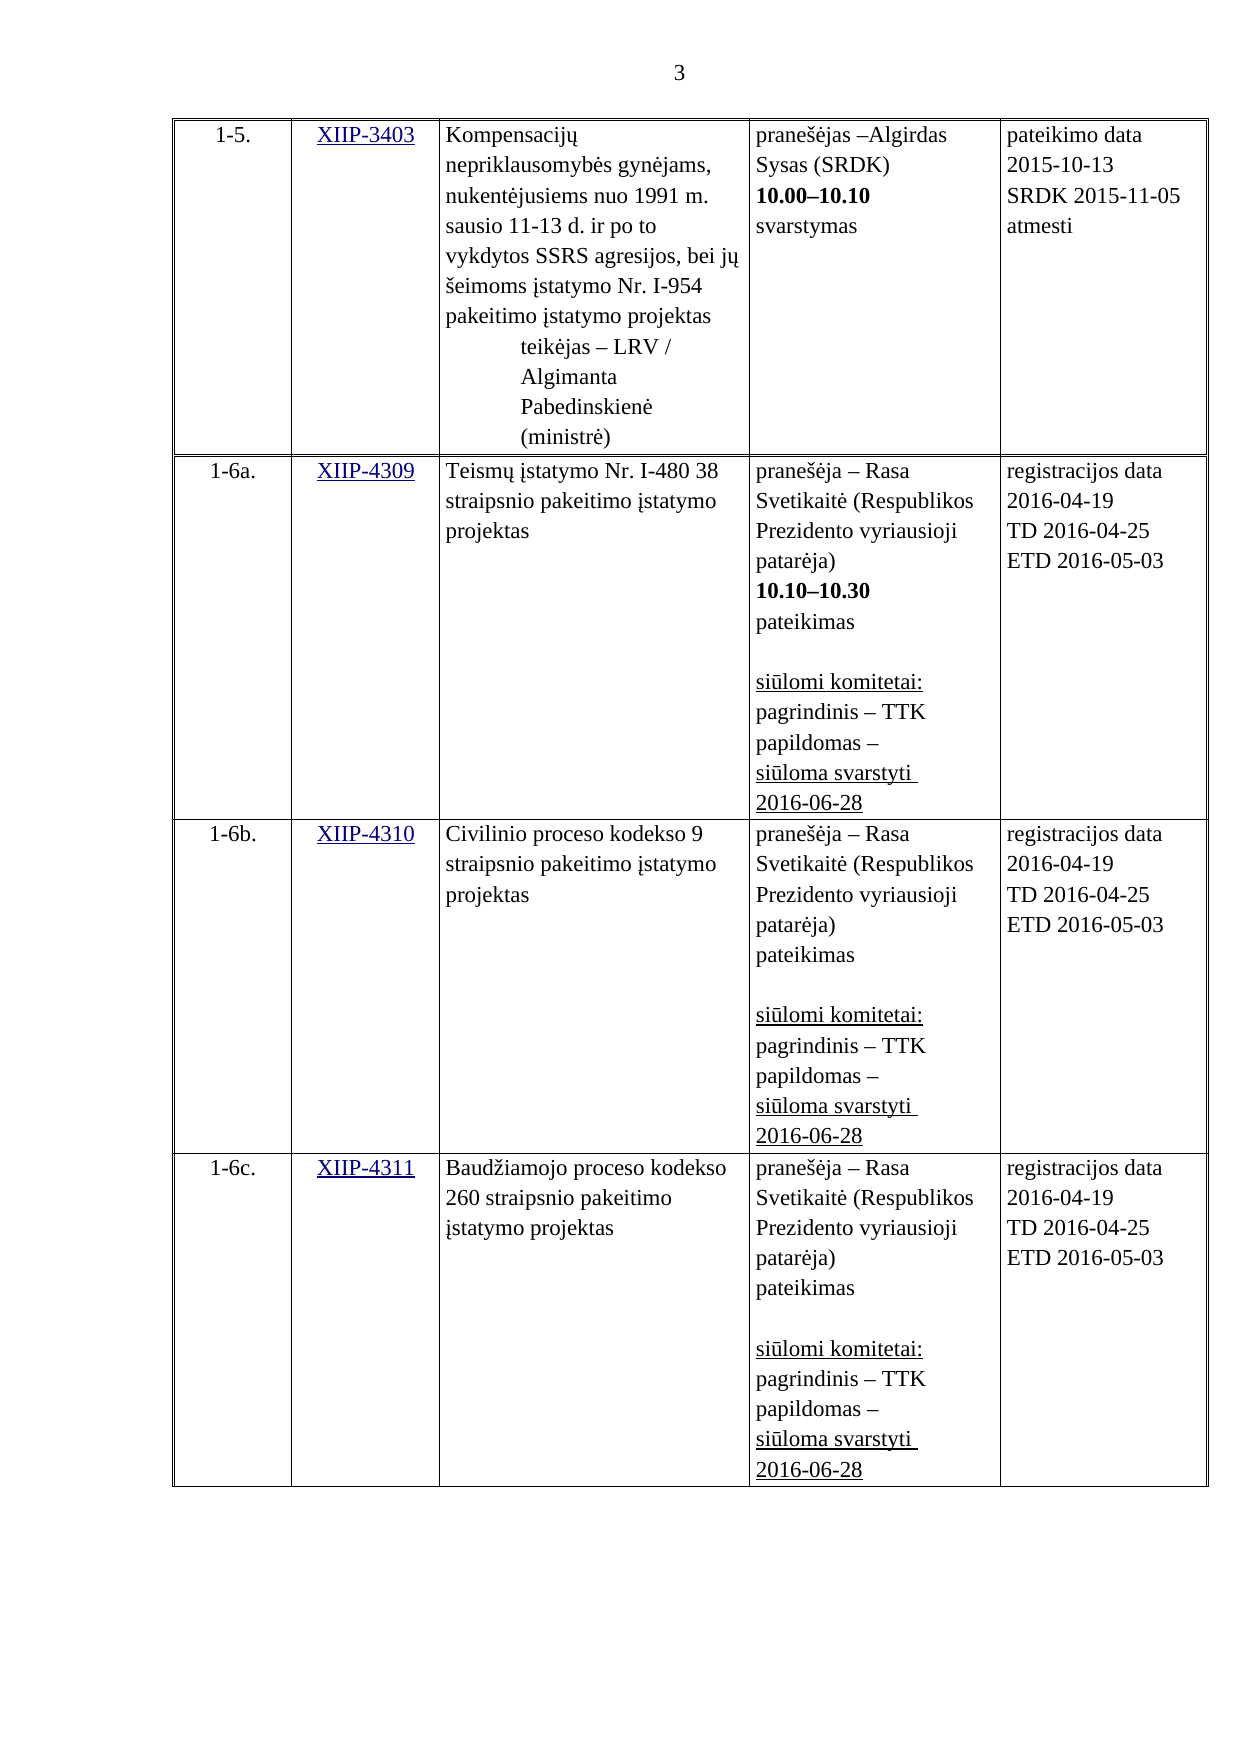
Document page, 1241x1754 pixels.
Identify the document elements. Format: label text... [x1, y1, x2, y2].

table_cell registracijos data 2016-04-19 TD 2016-04-25 ETD 2016-05-03 [1001, 820, 1206, 1152]
table_cell Baudžiamojo proceso kodekso 260 straipsnio pakeitimo įstatymo projektas [440, 1154, 749, 1486]
table_cell XIIP-4310 [292, 820, 439, 1152]
table_cell pateikimo data 2015-10-13 SRDK 2015-11-05 atmesti [1001, 121, 1206, 453]
table_cell pranešėja – Rasa Svetikaitė (Respublikos Prezidento vyriausioji patarėja) pateikimas siūlomi komitetai: pagrindinis – TTK papildomas – siūloma svarstyti 2016-06-28 [750, 820, 1000, 1152]
table_cell 1-5. [175, 121, 291, 453]
table_cell 1-6b. [175, 820, 291, 1152]
table_cell registracijos data 2016-04-19 TD 2016-04-25 ETD 2016-05-03 [1001, 457, 1206, 819]
table_cell Kompensacijų nepriklausomybės gynėjams, nukentėjusiems nuo 1991 m. sausio 11-13 d. ir po to vykdytos SSRS agresijos, bei jų šeimoms įstatymo Nr. I-954 pakeitimo įstatymo projektas teikėjas – LRV / Algimanta Pabedinskienė (ministrė) [440, 121, 749, 453]
table_cell Civilinio proceso kodekso 9 straipsnio pakeitimo įstatymo projektas [440, 820, 749, 1152]
table_cell 1-6a. [175, 457, 291, 819]
table_cell Teismų įstatymo Nr. I-480 38 straipsnio pakeitimo įstatymo projektas [440, 457, 749, 819]
table_cell XIIP-4311 [292, 1154, 439, 1486]
table_cell 1-6c. [175, 1154, 291, 1486]
table_cell XIIP-4309 [292, 457, 439, 819]
table_cell pranešėja – Rasa Svetikaitė (Respublikos Prezidento vyriausioji patarėja) 10.10–10.30 pateikimas siūlomi komitetai: pagrindinis – TTK papildomas – siūloma svarstyti 2016-06-28 [750, 457, 1000, 819]
table_cell pranešėja – Rasa Svetikaitė (Respublikos Prezidento vyriausioji patarėja) pateikimas siūlomi komitetai: pagrindinis – TTK papildomas – siūloma svarstyti 2016-06-28 [750, 1154, 1000, 1486]
table_cell pranešėjas –Algirdas Sysas (SRDK) 10.00–10.10 svarstymas [750, 121, 1000, 453]
table_cell XIIP-3403 [292, 121, 439, 453]
table_cell registracijos data 2016-04-19 TD 2016-04-25 ETD 2016-05-03 [1001, 1154, 1206, 1486]
